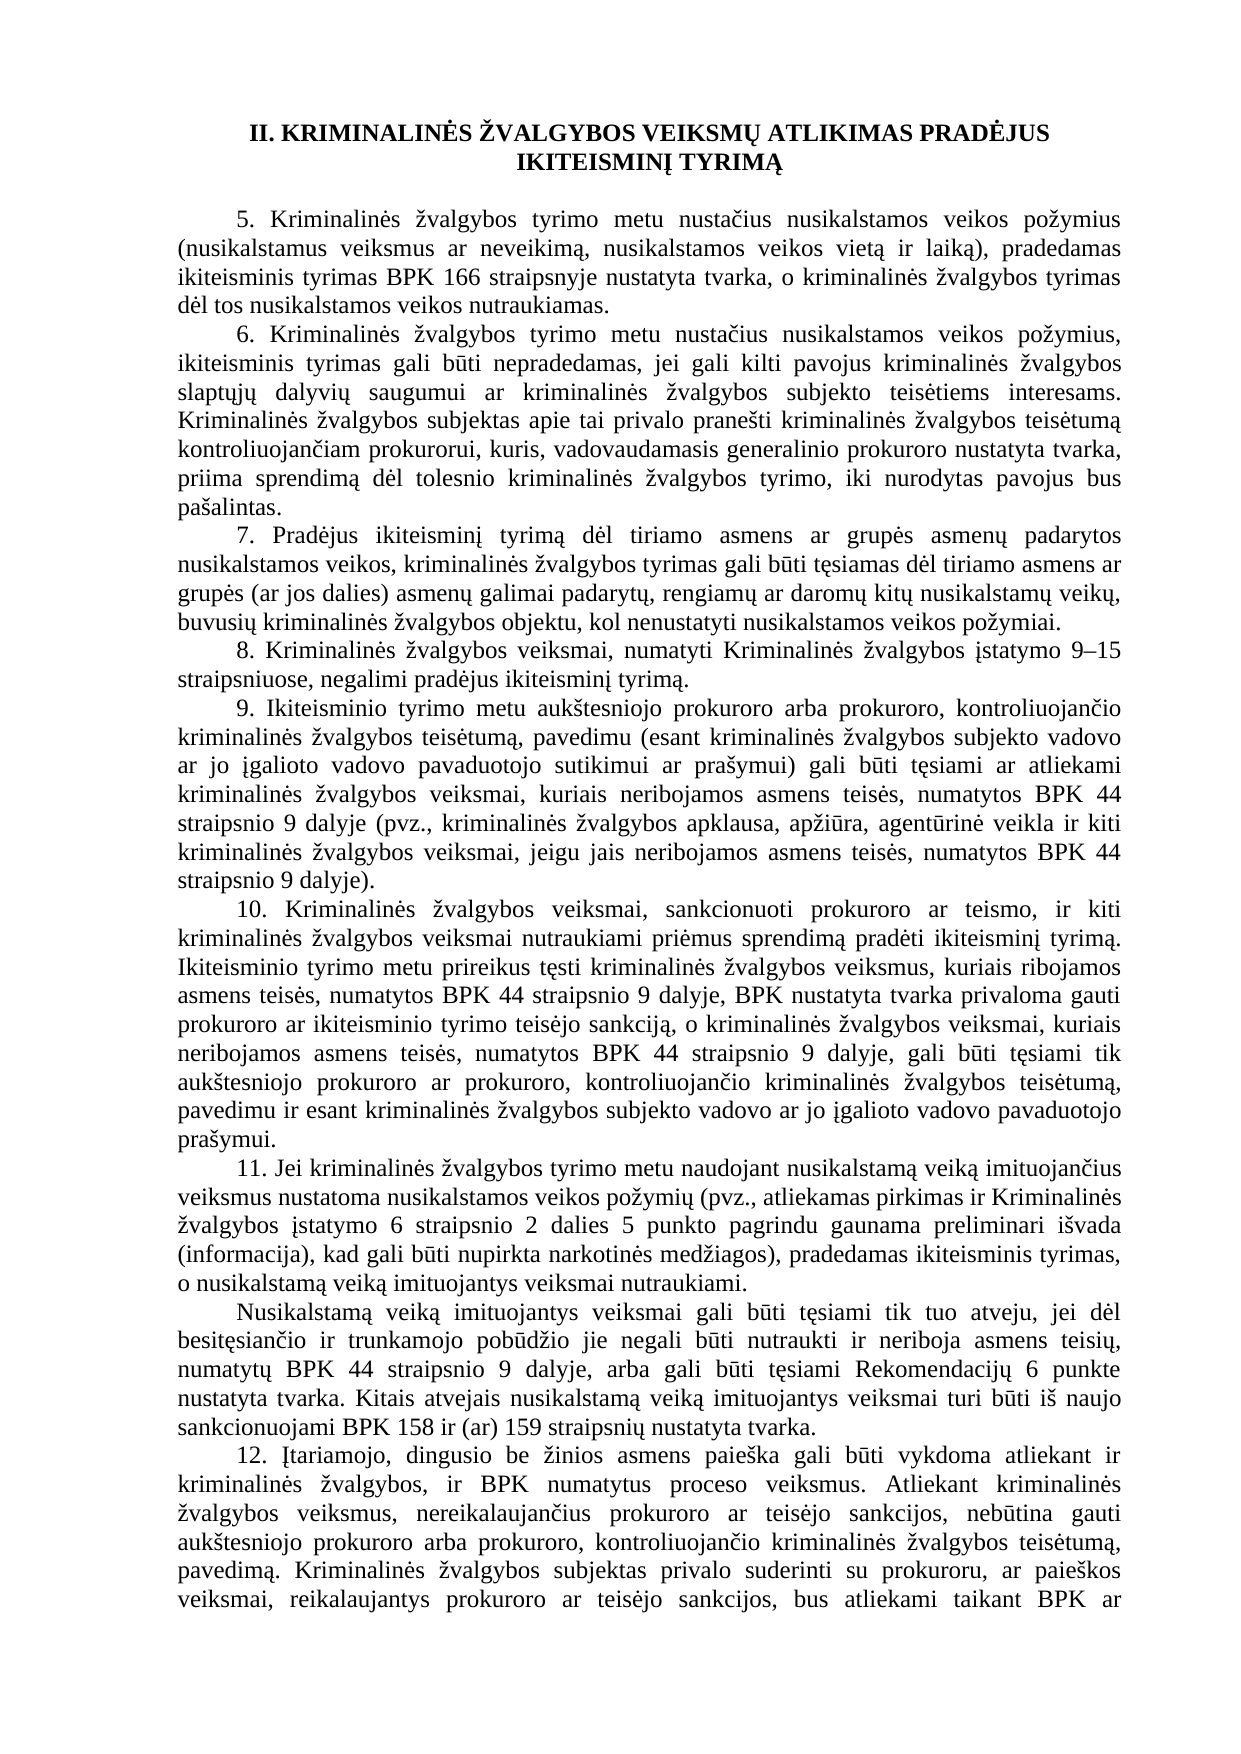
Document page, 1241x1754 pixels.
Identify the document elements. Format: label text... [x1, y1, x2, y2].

text II. KRIMINALINĖS ŽVALGYBOS VEIKSMŲ ATLIKIMAS PRADĖJUS IKITEISMINĮ TYRIMĄ [177, 118, 1122, 176]
text 12. Įtariamojo, dingusio be žinios asmens paieška gali būti vykdoma atliekant ir kriminalinės žvalgybos, ir BPK numatytus proceso veiksmus. Atliekant kriminalinės žvalgybos veiksmus, nereikalaujančius prokuroro ar teisėjo sankcijos, nebūtina gauti aukštesniojo prokuroro arba prokuroro, kontroliuojančio kriminalinės žvalgybos teisėtumą, pavedimą. Kriminalinės žvalgybos subjektas privalo suderinti su prokuroru, ar paieškos veiksmai, reikalaujantys prokuroro ar teisėjo sankcijos, bus atliekami taikant BPK ar [177, 1441, 1122, 1613]
text 10. Kriminalinės žvalgybos veiksmai, sankcionuoti prokuroro ar teismo, ir kiti kriminalinės žvalgybos veiksmai nutraukiami priėmus sprendimą pradėti ikiteisminį tyrimą. Ikiteisminio tyrimo metu prireikus tęsti kriminalinės žvalgybos veiksmus, kuriais ribojamos asmens teisės, numatytos BPK 44 straipsnio 9 dalyje, BPK nustatyta tvarka privaloma gauti prokuroro ar ikiteisminio tyrimo teisėjo sankciją, o kriminalinės žvalgybos veiksmai, kuriais neribojamos asmens teisės, numatytos BPK 44 straipsnio 9 dalyje, gali būti tęsiami tik aukštesniojo prokuroro ar prokuroro, kontroliuojančio kriminalinės žvalgybos teisėtumą, pavedimu ir esant kriminalinės žvalgybos subjekto vadovo ar jo įgalioto vadovo pavaduotojo prašymui. [177, 894, 1122, 1153]
text 9. Ikiteisminio tyrimo metu aukštesniojo prokuroro arba prokuroro, kontroliuojančio kriminalinės žvalgybos teisėtumą, pavedimu (esant kriminalinės žvalgybos subjekto vadovo ar jo įgalioto vadovo pavaduotojo sutikimui ar prašymui) gali būti tęsiami ar atliekami kriminalinės žvalgybos veiksmai, kuriais neribojamos asmens teisės, numatytos BPK 44 straipsnio 9 dalyje (pvz., kriminalinės žvalgybos apklausa, apžiūra, agentūrinė veikla ir kiti kriminalinės žvalgybos veiksmai, jeigu jais neribojamos asmens teisės, numatytos BPK 44 straipsnio 9 dalyje). [177, 693, 1122, 894]
text 6. Kriminalinės žvalgybos tyrimo metu nustačius nusikalstamos veikos požymius, ikiteisminis tyrimas gali būti nepradedamas, jei gali kilti pavojus kriminalinės žvalgybos slaptųjų dalyvių saugumui ar kriminalinės žvalgybos subjekto teisėtiems interesams. Kriminalinės žvalgybos subjektas apie tai privalo pranešti kriminalinės žvalgybos teisėtumą kontroliuojančiam prokurorui, kuris, vadovaudamasis generalinio prokuroro nustatyta tvarka, priima sprendimą dėl tolesnio kriminalinės žvalgybos tyrimo, iki nurodytas pavojus bus pašalintas. [177, 319, 1122, 521]
text 11. Jei kriminalinės žvalgybos tyrimo metu naudojant nusikalstamą veiką imituojančius veiksmus nustatoma nusikalstamos veikos požymių (pvz., atliekamas pirkimas ir Kriminalinės žvalgybos įstatymo 6 straipsnio 2 dalies 5 punkto pagrindu gaunama preliminari išvada (informacija), kad gali būti nupirkta narkotinės medžiagos), pradedamas ikiteisminis tyrimas, o nusikalstamą veiką imituojantys veiksmai nutraukiami. [177, 1153, 1122, 1297]
text Nusikalstamą veiką imituojantys veiksmai gali būti tęsiami tik tuo atveju, jei dėl besitęsiančio ir trunkamojo pobūdžio jie negali būti nutraukti ir neriboja asmens teisių, numatytų BPK 44 straipsnio 9 dalyje, arba gali būti tęsiami Rekomendacijų 6 punkte nustatyta tvarka. Kitais atvejais nusikalstamą veiką imituojantys veiksmai turi būti iš naujo sankcionuojami BPK 158 ir (ar) 159 straipsnių nustatyta tvarka. [177, 1297, 1122, 1441]
text 8. Kriminalinės žvalgybos veiksmai, numatyti Kriminalinės žvalgybos įstatymo 9–15 straipsniuose, negalimi pradėjus ikiteisminį tyrimą. [177, 636, 1122, 693]
text 5. Kriminalinės žvalgybos tyrimo metu nustačius nusikalstamos veikos požymius (nusikalstamus veiksmus ar neveikimą, nusikalstamos veikos vietą ir laiką), pradedamas ikiteisminis tyrimas BPK 166 straipsnyje nustatyta tvarka, o kriminalinės žvalgybos tyrimas dėl tos nusikalstamos veikos nutraukiamas. [177, 204, 1122, 319]
text 7. Pradėjus ikiteisminį tyrimą dėl tiriamo asmens ar grupės asmenų padarytos nusikalstamos veikos, kriminalinės žvalgybos tyrimas gali būti tęsiamas dėl tiriamo asmens ar grupės (ar jos dalies) asmenų galimai padarytų, rengiamų ar daromų kitų nusikalstamų veikų, buvusių kriminalinės žvalgybos objektu, kol nenustatyti nusikalstamos veikos požymiai. [177, 521, 1122, 636]
